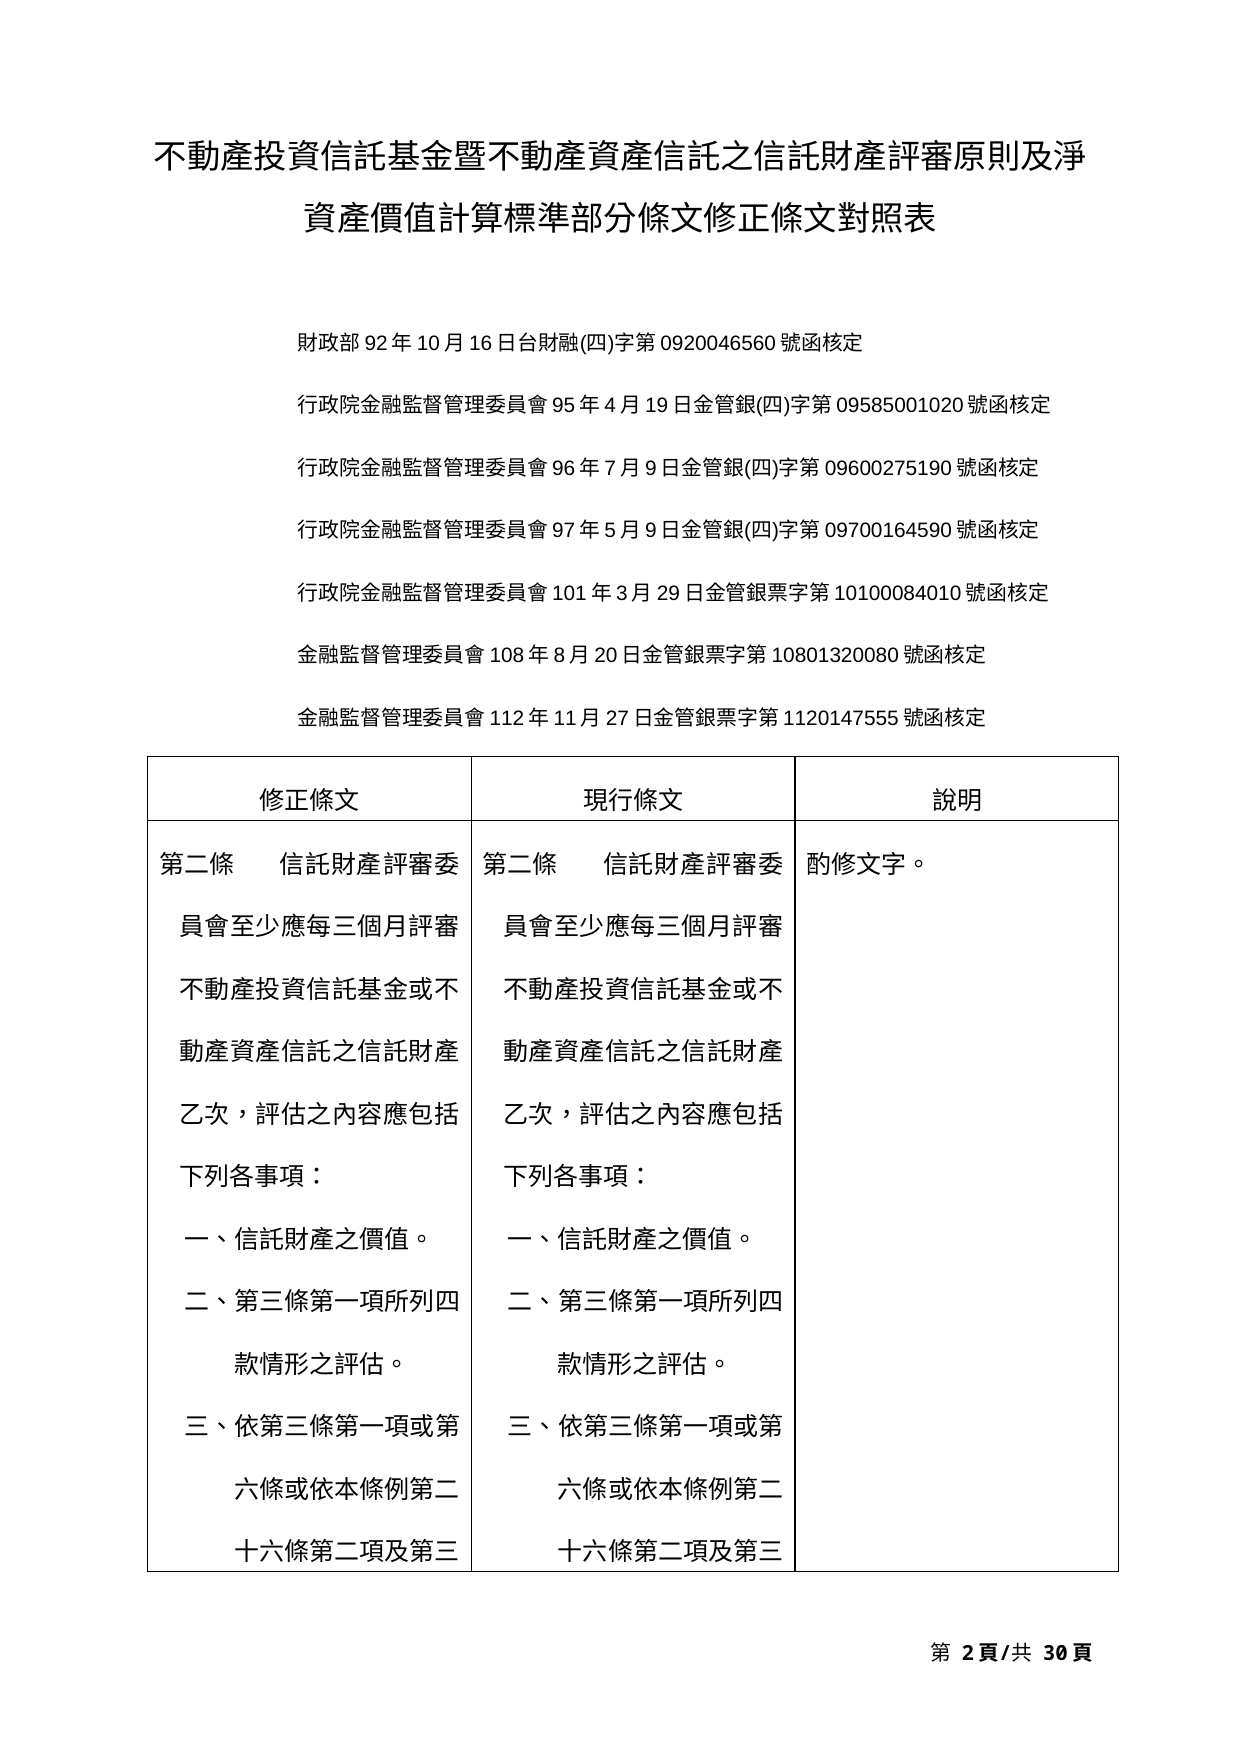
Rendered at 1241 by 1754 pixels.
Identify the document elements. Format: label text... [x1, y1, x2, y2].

table_cell 第二條 信託財產評審委員會至少應每三個月評審不動產投資信託基金或不動產資產信託之信託財產乙次，評估之內容應包括下列各事項： 一、信託財產之價值。 二、第三條第一項所列四款情形之評估。 三、依第三條第一項或第六條或依本條例第二十六條第二項及第三 [148, 821, 471, 1571]
text 金融監督管理委員會112年11月27日金管銀票字第1120147555號函核定 [298, 675, 1092, 737]
table_header 說明 [796, 757, 1118, 819]
table_header 現行條文 [472, 757, 794, 819]
text 行政院金融監督管理委員會97年5月9日金管銀(四)字第09700164590號函核定 [298, 487, 1092, 550]
text 行政院金融監督管理委員會101年3月29日金管銀票字第10100084010號函核定 [298, 550, 1092, 612]
text 金融監督管理委員會108年8月20日金管銀票字第10801320080號函核定 [298, 612, 1092, 675]
text 不動產投資信託基金暨不動產資產信託之信託財產評審原則及淨資產價值計算標準部分條文修正條文對照表 [148, 112, 1092, 237]
text 行政院金融監督管理委員會95年4月19日金管銀(四)字第09585001020號函核定 [298, 362, 1092, 425]
table_cell 酌修文字。 [796, 821, 1118, 1571]
table_header 修正條文 [148, 757, 471, 819]
table_cell 第二條 信託財產評審委員會至少應每三個月評審不動產投資信託基金或不動產資產信託之信託財產乙次，評估之內容應包括下列各事項： 一、信託財產之價值。 二、第三條第一項所列四款情形之評估。 三、依第三條第一項或第六條或依本條例第二十六條第二項及第三 [472, 821, 794, 1571]
text 行政院金融監督管理委員會96年7月9日金管銀(四)字第09600275190號函核定 [298, 425, 1092, 487]
text 財政部92年10月16日台財融(四)字第0920046560號函核定 [298, 300, 1092, 362]
